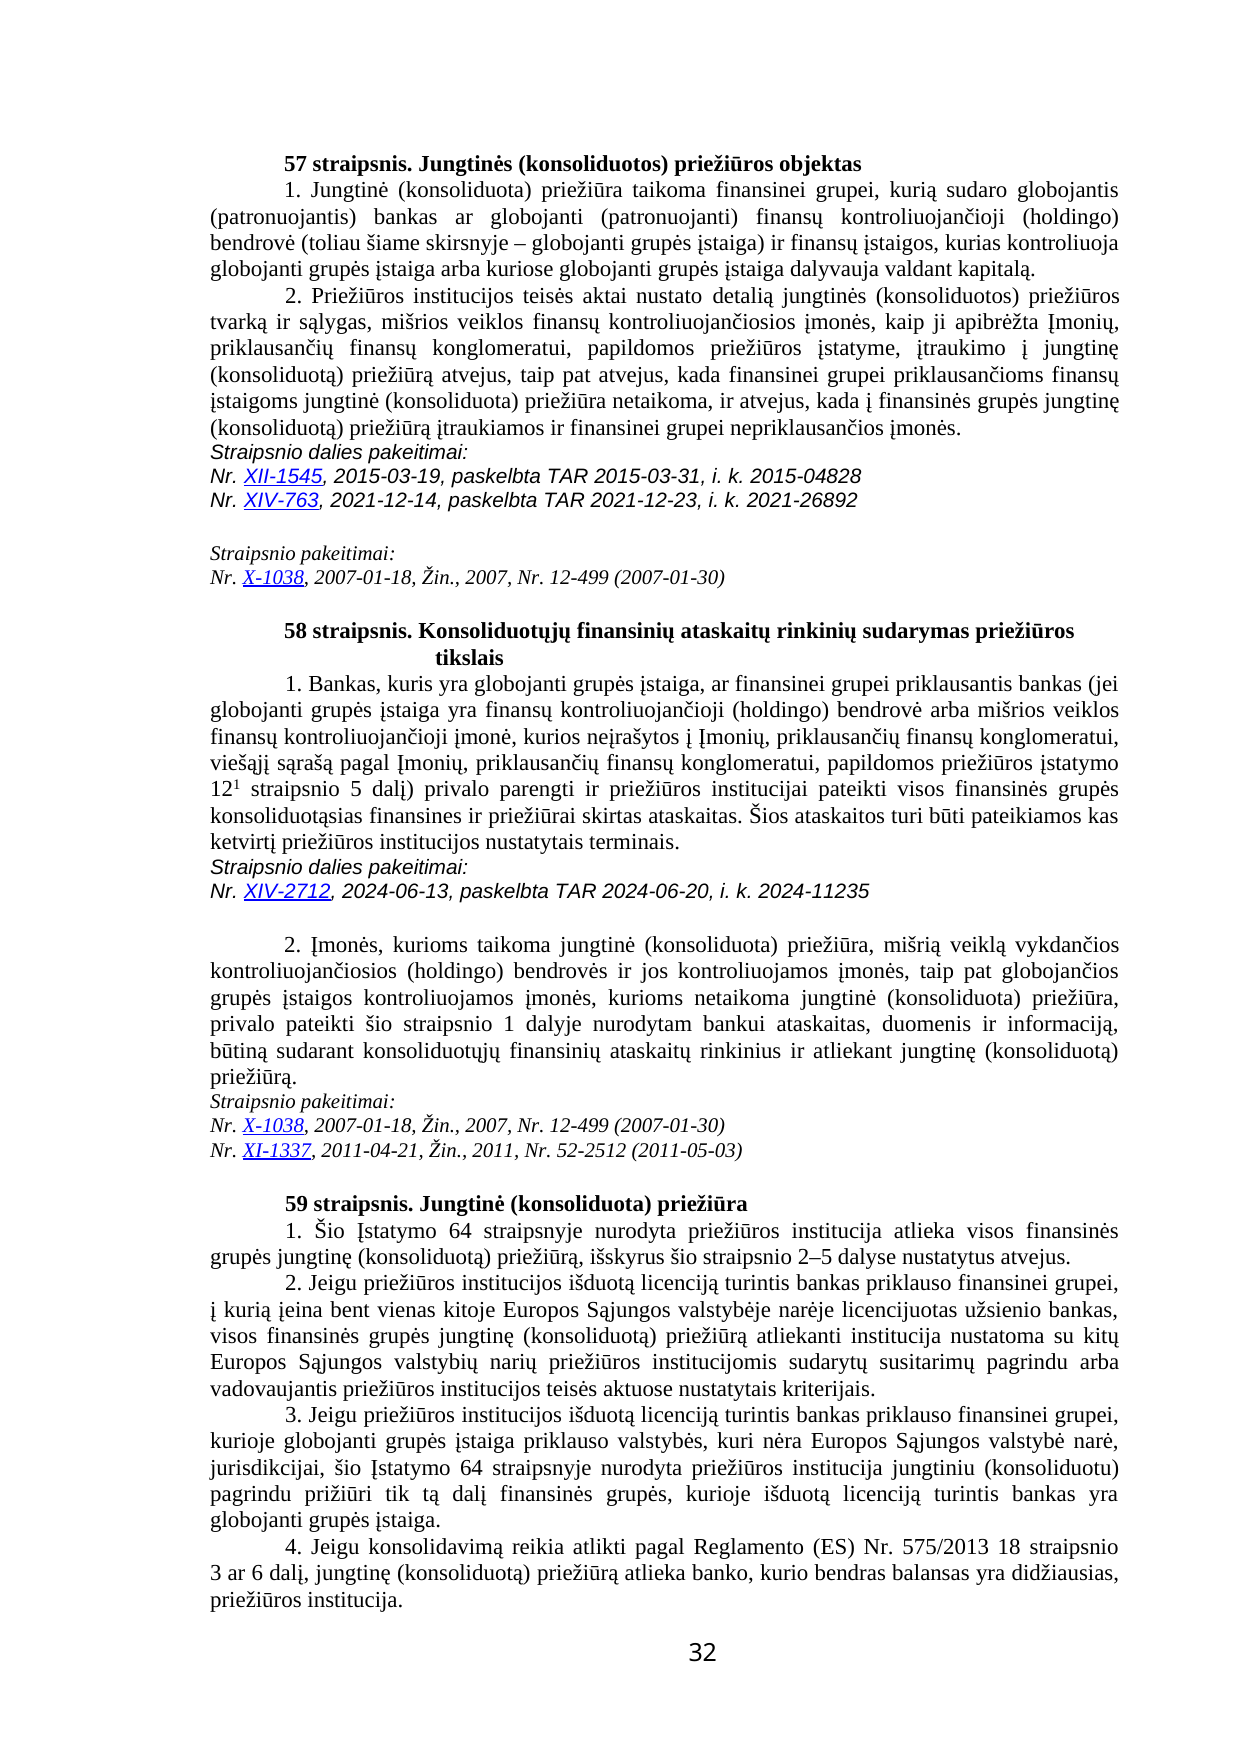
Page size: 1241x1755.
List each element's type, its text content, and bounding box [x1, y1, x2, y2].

text Nr. X-1038, 2007-01-18, Žin., 2007, Nr. 12-499 (2007-01-30) [210, 564, 1120, 589]
text Nr. X-1038, 2007-01-18, Žin., 2007, Nr. 12-499 (2007-01-30) [210, 1113, 1120, 1137]
text 4. Jeigu konsolidavimą reikia atlikti pagal Reglamento (ES) Nr. 575/2013 18 straipsnio 3 ar 6 dalį, jungtinę (konsoliduotą) priežiūrą atlieka banko, kurio bendras balansas yra didžiausias, priežiūros institucija. [210, 1533, 1120, 1612]
text 3. Jeigu priežiūros institucijos išduotą licenciją turintis bankas priklauso finansinei grupei, kurioje globojanti grupės įstaiga priklauso valstybės, kuri nėra Europos Sąjungos valstybė narė, jurisdikcijai, šio Įstatymo 64 straipsnyje nurodyta priežiūros institucija jungtiniu (konsoliduotu) pagrindu prižiūri tik tą dalį finansinės grupės, kurioje išduotą licenciją turintis bankas yra globojanti grupės įstaiga. [210, 1401, 1120, 1533]
text Straipsnio dalies pakeitimai: [210, 440, 1120, 464]
text 2. Jeigu priežiūros institucijos išduotą licenciją turintis bankas priklauso finansinei grupei, į kurią įeina bent vienas kitoje Europos Sąjungos valstybėje narėje licencijuotas užsienio bankas, visos finansinės grupės jungtinę (konsoliduotą) priežiūrą atliekanti institucija nustatoma su kitų Europos Sąjungos valstybių narių priežiūros institucijomis sudarytų susitarimų pagrindu arba vadovaujantis priežiūros institucijos teisės aktuose nustatytais kriterijais. [210, 1269, 1120, 1401]
text 1. Jungtinė (konsoliduota) priežiūra taikoma finansinei grupei, kurią sudaro globojantis (patronuojantis) bankas ar globojanti (patronuojanti) finansų kontroliuojančioji (holdingo) bendrovė (toliau šiame skirsnyje – globojanti grupės įstaiga) ir finansų įstaigos, kurias kontroliuoja globojanti grupės įstaiga arba kuriose globojanti grupės įstaiga dalyvauja valdant kapitalą. [210, 176, 1120, 282]
text 1. Šio Įstatymo 64 straipsnyje nurodyta priežiūros institucija atlieka visos finansinės grupės jungtinę (konsoliduotą) priežiūrą, išskyrus šio straipsnio 2–5 dalyse nustatytus atvejus. [210, 1217, 1120, 1269]
text Nr. XII-1545, 2015-03-19, paskelbta TAR 2015-03-31, i. k. 2015-04828 [210, 464, 1120, 488]
text 58 straipsnis. Konsoliduotųjų finansinių ataskaitų rinkinių sudarymas priežiūros [210, 617, 1120, 644]
text 2. Įmonės, kurioms taikoma jungtinė (konsoliduota) priežiūra, mišrią veiklą vykdančios kontroliuojančiosios (holdingo) bendrovės ir jos kontroliuojamos įmonės, taip pat globojančios grupės įstaigos kontroliuojamos įmonės, kurioms netaikoma jungtinė (konsoliduota) priežiūra, privalo pateikti šio straipsnio 1 dalyje nurodytam bankui ataskaitas, duomenis ir informaciją, būtiną sudarant konsoliduotųjų finansinių ataskaitų rinkinius ir atliekant jungtinę (konsoliduotą) priežiūrą. [210, 931, 1120, 1089]
text 1. Bankas, kuris yra globojanti grupės įstaiga, ar finansinei grupei priklausantis bankas (jei globojanti grupės įstaiga yra finansų kontroliuojančioji (holdingo) bendrovė arba mišrios veiklos finansų kontroliuojančioji įmonė, kurios neįrašytos į Įmonių, priklausančių finansų konglomeratui, viešąjį sąrašą pagal Įmonių, priklausančių finansų konglomeratui, papildomos priežiūros įstatymo 121 straipsnio 5 dalį) privalo parengti ir priežiūros institucijai pateikti visos finansinės grupės konsoliduotąsias finansines ir priežiūrai skirtas ataskaitas. Šios ataskaitos turi būti pateikiamos kas ketvirtį priežiūros institucijos nustatytais terminais. [210, 670, 1120, 854]
text tikslais [360, 644, 1120, 670]
text Nr. XIV-763, 2021-12-14, paskelbta TAR 2021-12-23, i. k. 2021-26892 [210, 488, 1120, 512]
text Straipsnio dalies pakeitimai: [210, 854, 1120, 878]
text Straipsnio pakeitimai: [210, 1089, 1120, 1113]
text 59 straipsnis. Jungtinė (konsoliduota) priežiūra [210, 1190, 1120, 1217]
text Nr. XI-1337, 2011-04-21, Žin., 2011, Nr. 52-2512 (2011-05-03) [210, 1137, 1120, 1162]
text 2. Priežiūros institucijos teisės aktai nustato detalią jungtinės (konsoliduotos) priežiūros tvarką ir sąlygas, mišrios veiklos finansų kontroliuojančiosios įmonės, kaip ji apibrėžta Įmonių, priklausančių finansų konglomeratui, papildomos priežiūros įstatyme, įtraukimo į jungtinę (konsoliduotą) priežiūrą atvejus, taip pat atvejus, kada finansinei grupei priklausančioms finansų įstaigoms jungtinė (konsoliduota) priežiūra netaikoma, ir atvejus, kada į finansinės grupės jungtinę (konsoliduotą) priežiūrą įtraukiamos ir finansinei grupei nepriklausančios įmonės. [210, 282, 1120, 440]
text 57 straipsnis. Jungtinės (konsoliduotos) priežiūros objektas [210, 150, 1120, 176]
text Straipsnio pakeitimai: [210, 541, 1120, 564]
text Nr. XIV-2712, 2024-06-13, paskelbta TAR 2024-06-20, i. k. 2024-11235 [210, 878, 1120, 902]
